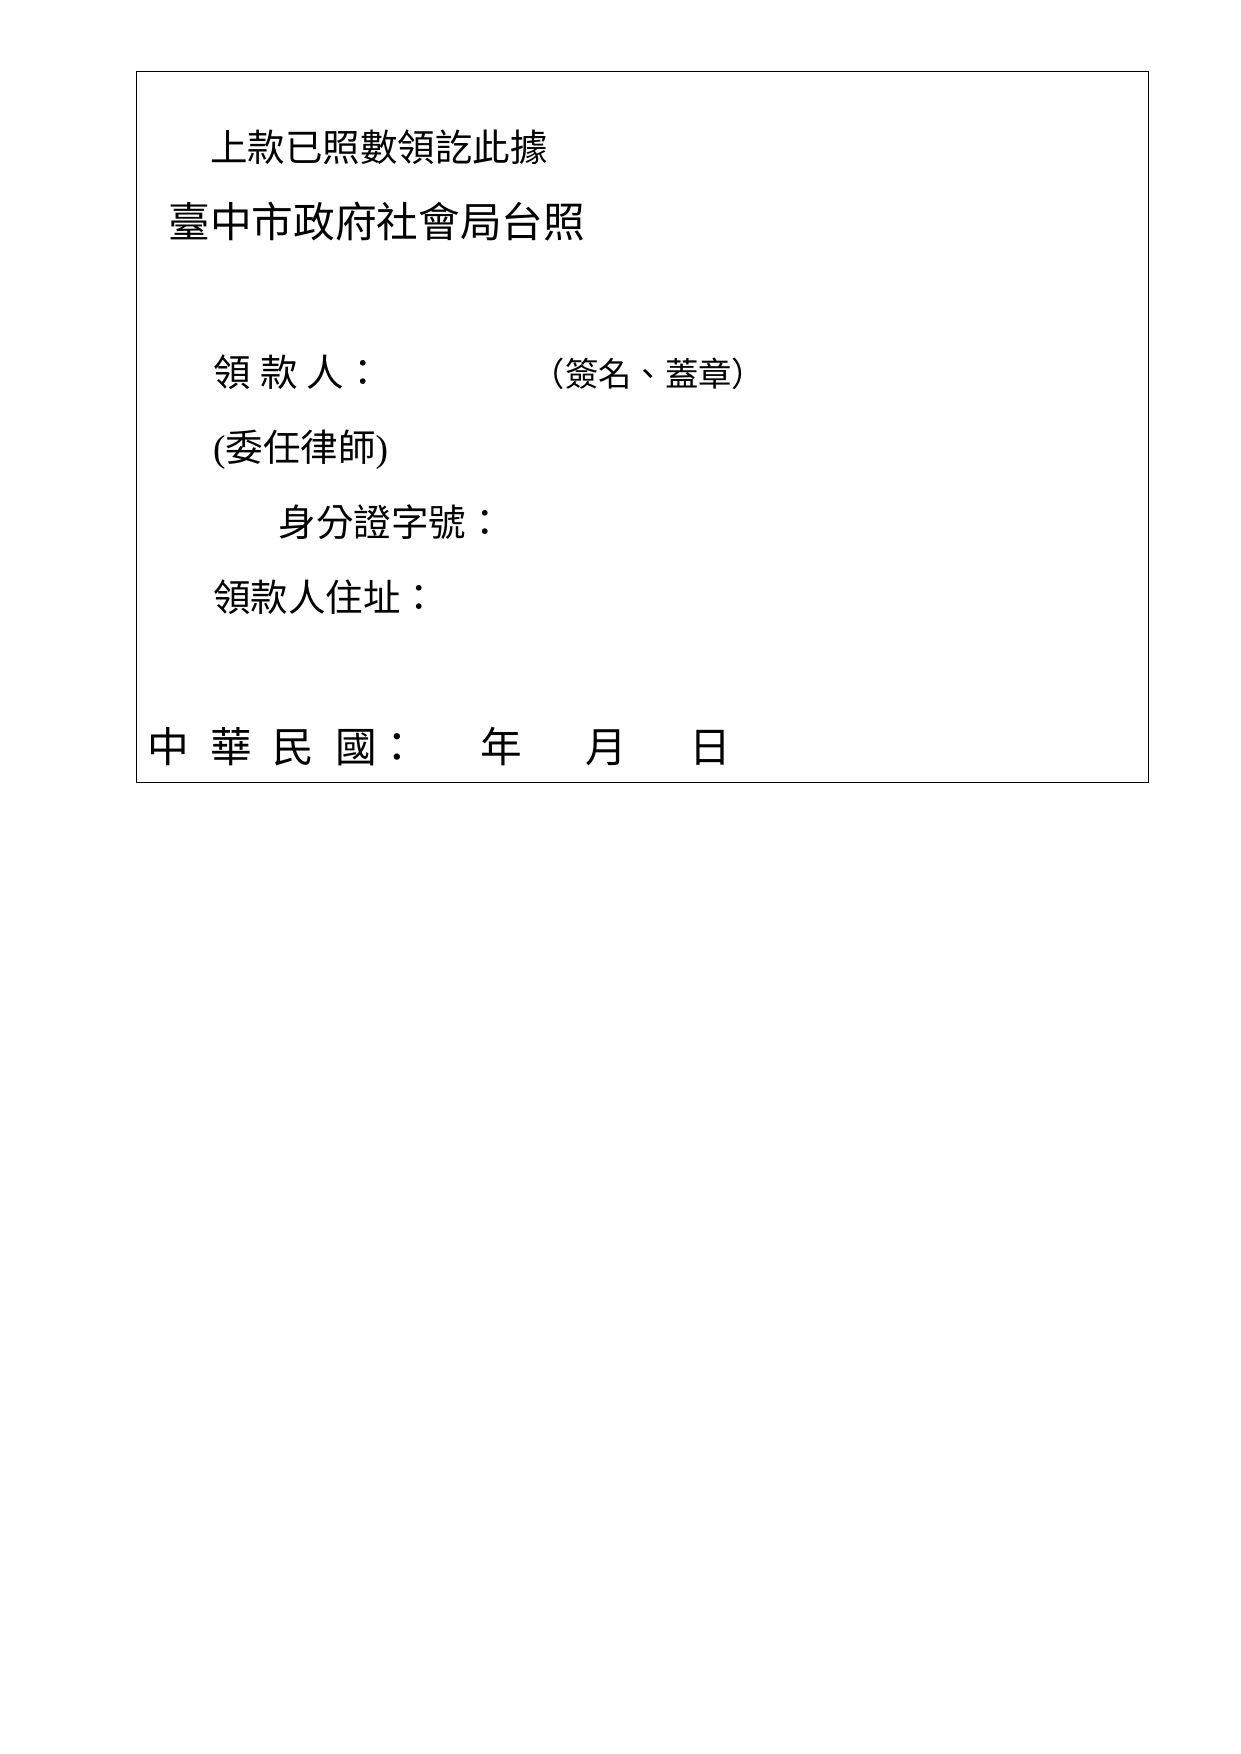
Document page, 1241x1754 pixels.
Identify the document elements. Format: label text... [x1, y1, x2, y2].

table_cell 上款已照數領訖此據 臺中市政府社會局台照 領 款 人： （簽名、蓋章） (委任律師) 身分證字號： 領款人住址： 中 華 民 國： 年 月 日 [137, 72, 1148, 782]
